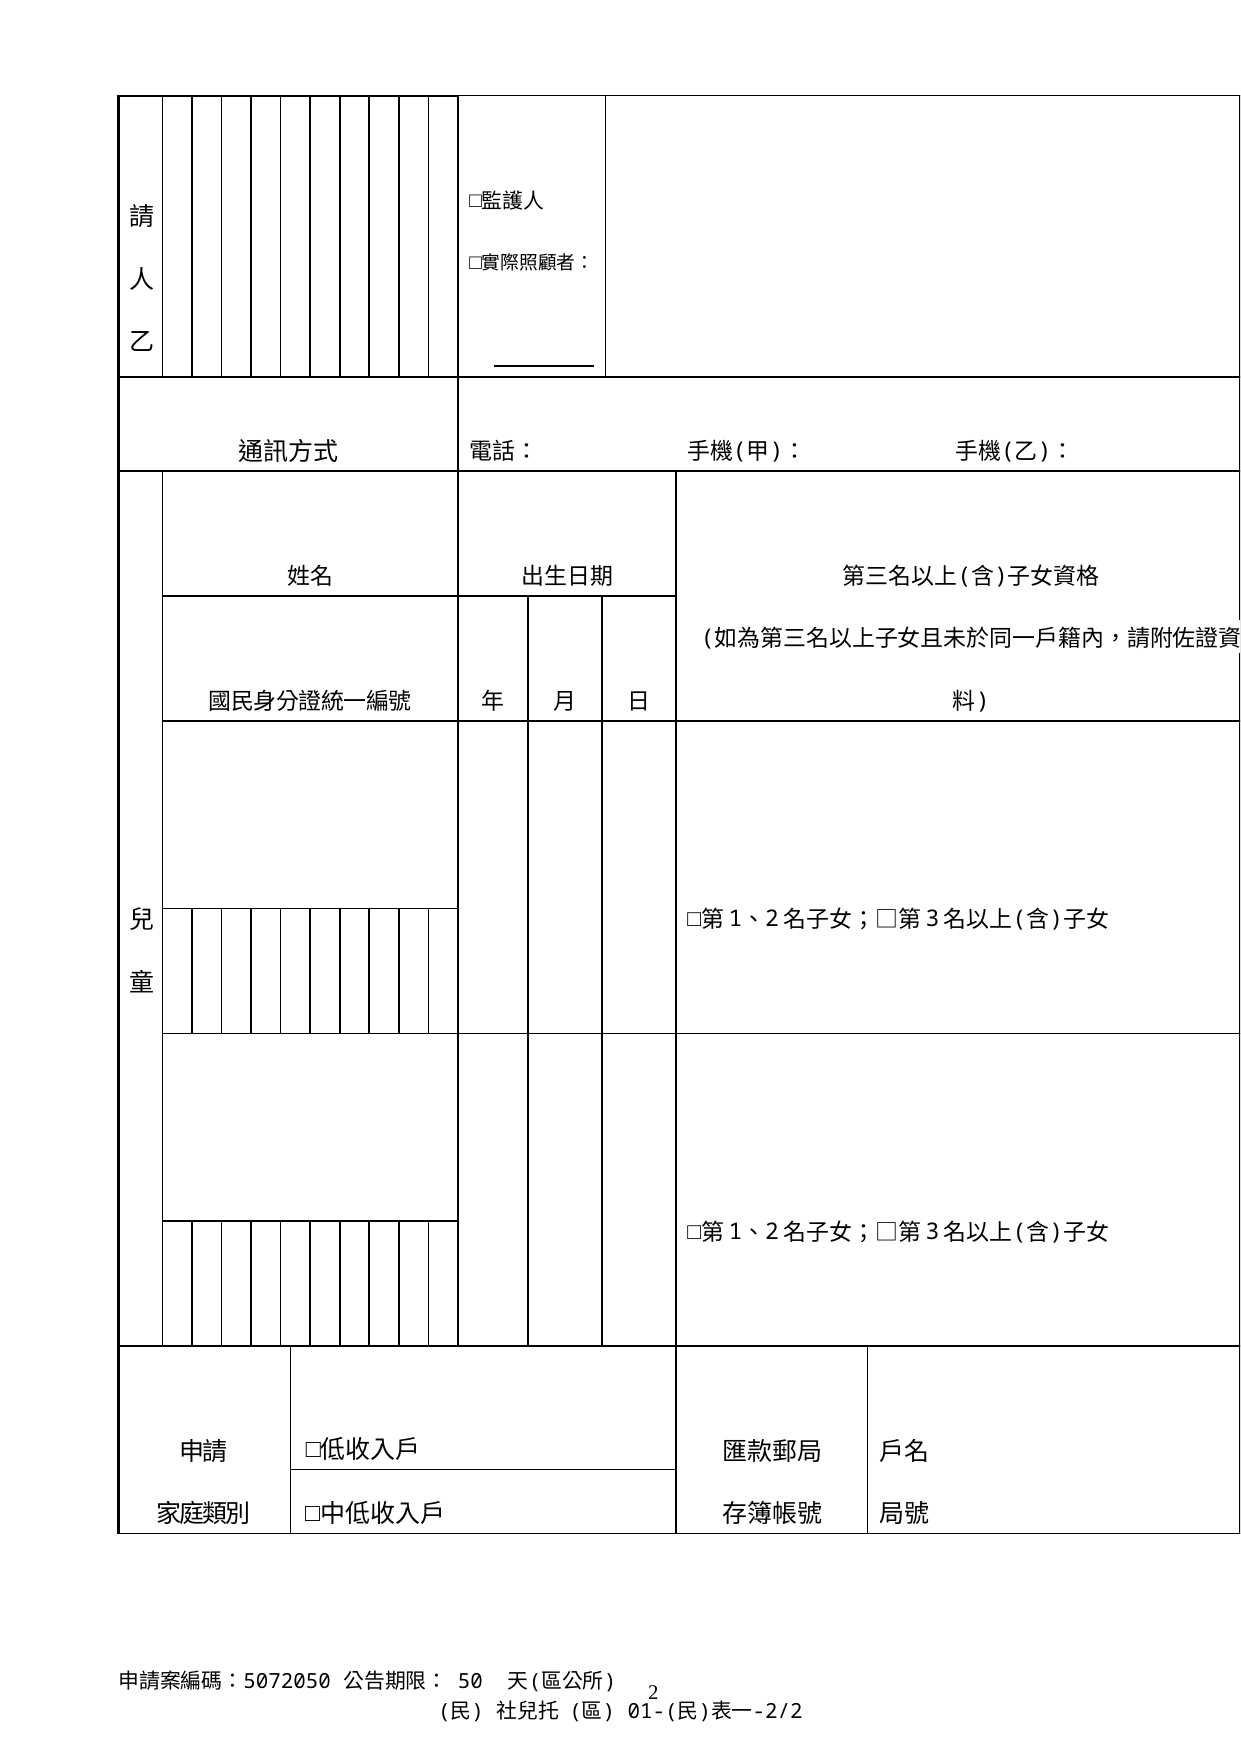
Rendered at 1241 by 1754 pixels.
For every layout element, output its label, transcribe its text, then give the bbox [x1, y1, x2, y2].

table_cell [603, 722, 675, 1032]
table_cell □第1、2名子女；□第3名以上(含)子女 [677, 722, 1239, 1032]
table_cell 兒童 [120, 472, 162, 1345]
table_cell 請人乙 [120, 97, 162, 376]
table_cell 匯款郵局 存簿帳號 [677, 1347, 867, 1532]
table_cell [370, 97, 398, 376]
table_cell [429, 97, 457, 376]
table_cell 姓名 [163, 472, 457, 595]
table_cell 通訊方式 [120, 378, 457, 470]
table_cell □低收入戶 [291, 1347, 675, 1468]
table_cell [252, 909, 280, 1032]
table_cell [163, 97, 191, 376]
table_cell [370, 909, 398, 1032]
table_cell [252, 97, 280, 376]
table_cell [341, 1222, 368, 1345]
table_cell 申請 家庭類別 [120, 1347, 290, 1532]
table_cell [252, 1222, 280, 1345]
table_cell [163, 909, 191, 1032]
table_cell [311, 909, 339, 1032]
table_cell [341, 909, 368, 1032]
table_cell [281, 909, 309, 1032]
table_cell 日 [603, 597, 675, 720]
table_cell [429, 1222, 457, 1345]
table_cell □監護人 □實際照顧者： [459, 96, 605, 376]
table_cell [400, 1222, 428, 1345]
table_cell [311, 97, 339, 376]
table_cell [529, 722, 601, 1032]
table_cell [311, 1222, 339, 1345]
table_cell 年 [459, 597, 527, 720]
table_cell [606, 96, 1239, 376]
table_cell [281, 1222, 309, 1345]
table_cell [222, 909, 250, 1032]
table_cell 出生日期 [459, 472, 675, 595]
table_cell [603, 1034, 675, 1345]
table_cell 國民身分證統一編號 [163, 597, 457, 720]
table_cell [281, 97, 309, 376]
table_cell □第1、2名子女；□第3名以上(含)子女 [677, 1034, 1239, 1345]
table_cell [529, 1034, 601, 1345]
table_cell [429, 909, 457, 1032]
table_cell [370, 1222, 398, 1345]
table_cell 第三名以上(含)子女資格 (如為第三名以上子女且未於同一戶籍內，請附佐證資料) [677, 472, 1239, 720]
table_cell [163, 722, 457, 907]
table_cell [341, 97, 368, 376]
table_cell [459, 722, 527, 1032]
table_cell □中低收入戶 [291, 1470, 675, 1532]
table_cell [163, 1034, 457, 1220]
table_cell [222, 97, 250, 376]
table_cell 電話： 手機(甲)： 手機(乙)： [459, 378, 1239, 470]
table_cell [459, 1034, 527, 1345]
table_cell 戶名 局號 [868, 1347, 1239, 1532]
table_cell [163, 1222, 191, 1345]
table_cell [222, 1222, 250, 1345]
table_cell [193, 909, 221, 1032]
table_cell [400, 909, 428, 1032]
table_cell [193, 1222, 221, 1345]
table_cell [193, 97, 221, 376]
table_cell 月 [529, 597, 601, 720]
table_cell [400, 97, 428, 376]
